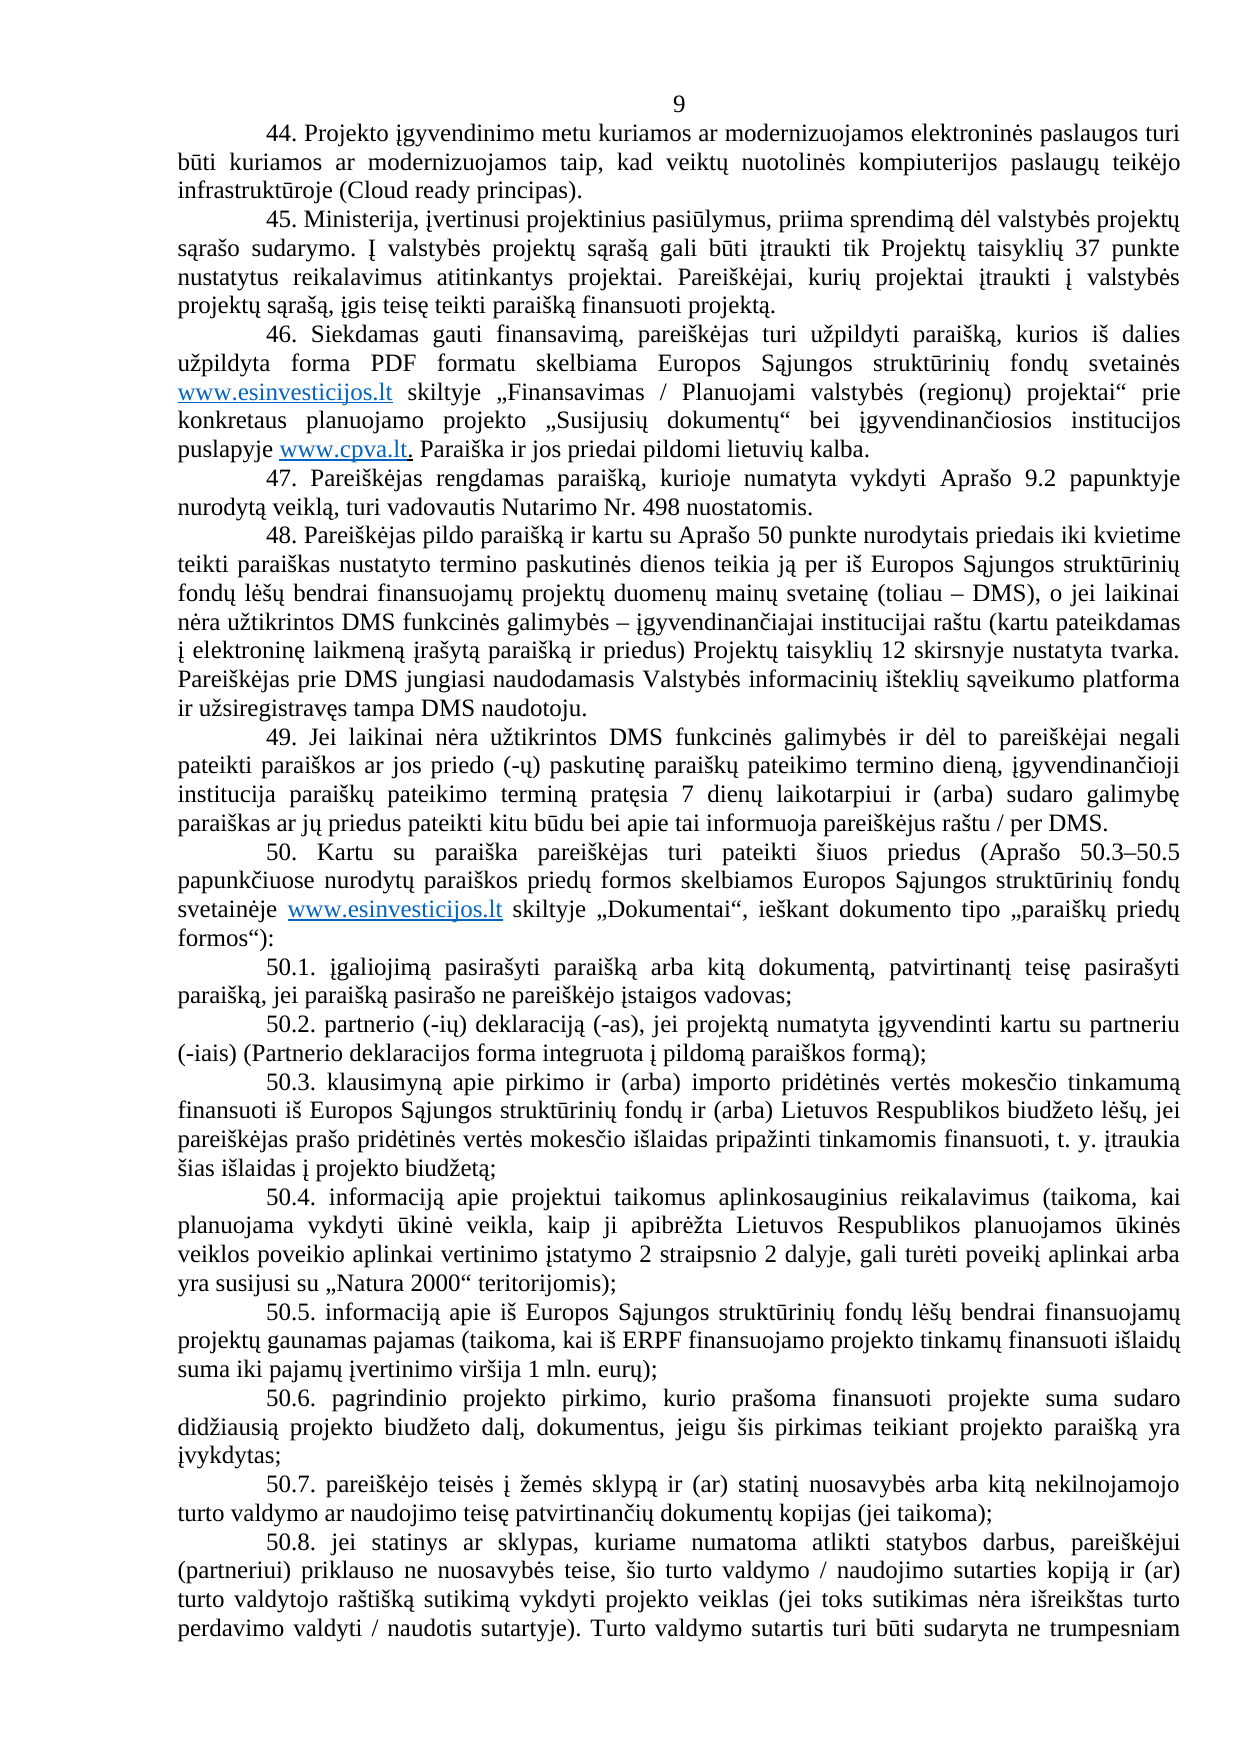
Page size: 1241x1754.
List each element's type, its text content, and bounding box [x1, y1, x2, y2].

text 50.4. informaciją apie projektui taikomus aplinkosauginius reikalavimus (taikoma, kai planuojama vykdyti ūkinė veikla, kaip ji apibrėžta Lietuvos Respublikos planuojamos ūkinės veiklos poveikio aplinkai vertinimo įstatymo 2 straipsnio 2 dalyje, gali turėti poveikį aplinkai arba yra susijusi su „Natura 2000“ teritorijomis); [177, 1182, 1181, 1297]
text 50.5. informaciją apie iš Europos Sąjungos struktūrinių fondų lėšų bendrai finansuojamų projektų gaunamas pajamas (taikoma, kai iš ERPF finansuojamo projekto tinkamų finansuoti išlaidų suma iki pajamų įvertinimo viršija 1 mln. eurų); [177, 1297, 1181, 1383]
text 47. Pareiškėjas rengdamas paraišką, kurioje numatyta vykdyti Aprašo 9.2 papunktyje nurodytą veiklą, turi vadovautis Nutarimo Nr. 498 nuostatomis. [177, 463, 1181, 521]
text 50.6. pagrindinio projekto pirkimo, kurio prašoma finansuoti projekte suma sudaro didžiausią projekto biudžeto dalį, dokumentus, jeigu šis pirkimas teikiant projekto paraišką yra įvykdytas; [177, 1383, 1181, 1469]
text 44. Projekto įgyvendinimo metu kuriamos ar modernizuojamos elektroninės paslaugos turi būti kuriamos ar modernizuojamos taip, kad veiktų nuotolinės kompiuterijos paslaugų teikėjo infrastruktūroje (Cloud ready principas). [177, 118, 1181, 204]
text 50.2. partnerio (-ių) deklaraciją (-as), jei projektą numatyta įgyvendinti kartu su partneriu (-iais) (Partnerio deklaracijos forma integruota į pildomą paraiškos formą); [177, 1009, 1181, 1067]
text 50.8. jei statinys ar sklypas, kuriame numatoma atlikti statybos darbus, pareiškėjui (partneriui) priklauso ne nuosavybės teise, šio turto valdymo / naudojimo sutarties kopiją ir (ar) turto valdytojo raštišką sutikimą vykdyti projekto veiklas (jei toks sutikimas nėra išreikštas turto perdavimo valdyti / naudotis sutartyje). Turto valdymo sutartis turi būti sudaryta ne trumpesniam [177, 1527, 1181, 1642]
text 45. Ministerija, įvertinusi projektinius pasiūlymus, priima sprendimą dėl valstybės projektų sąrašo sudarymo. Į valstybės projektų sąrašą gali būti įtraukti tik Projektų taisyklių 37 punkte nustatytus reikalavimus atitinkantys projektai. Pareiškėjai, kurių projektai įtraukti į valstybės projektų sąrašą, įgis teisę teikti paraišką finansuoti projektą. [177, 204, 1181, 319]
text 50.1. įgaliojimą pasirašyti paraišką arba kitą dokumentą, patvirtinantį teisę pasirašyti paraišką, jei paraišką pasirašo ne pareiškėjo įstaigos vadovas; [177, 952, 1181, 1009]
text 48. Pareiškėjas pildo paraišką ir kartu su Aprašo 50 punkte nurodytais priedais iki kvietime teikti paraiškas nustatyto termino paskutinės dienos teikia ją per iš Europos Sąjungos struktūrinių fondų lėšų bendrai finansuojamų projektų duomenų mainų svetainę (toliau – DMS), o jei laikinai nėra užtikrintos DMS funkcinės galimybės – įgyvendinančiajai institucijai raštu (kartu pateikdamas į elektroninę laikmeną įrašytą paraišką ir priedus) Projektų taisyklių 12 skirsnyje nustatyta tvarka. Pareiškėjas prie DMS jungiasi naudodamasis Valstybės informacinių išteklių sąveikumo platforma ir užsiregistravęs tampa DMS naudotoju. [177, 521, 1181, 722]
text 50.3. klausimyną apie pirkimo ir (arba) importo pridėtinės vertės mokesčio tinkamumą finansuoti iš Europos Sąjungos struktūrinių fondų ir (arba) Lietuvos Respublikos biudžeto lėšų, jei pareiškėjas prašo pridėtinės vertės mokesčio išlaidas pripažinti tinkamomis finansuoti, t. y. įtraukia šias išlaidas į projekto biudžetą; [177, 1067, 1181, 1182]
text 49. Jei laikinai nėra užtikrintos DMS funkcinės galimybės ir dėl to pareiškėjai negali pateikti paraiškos ar jos priedo (-ų) paskutinę paraiškų pateikimo termino dieną, įgyvendinančioji institucija paraiškų pateikimo terminą pratęsia 7 dienų laikotarpiui ir (arba) sudaro galimybę paraiškas ar jų priedus pateikti kitu būdu bei apie tai informuoja pareiškėjus raštu / per DMS. [177, 722, 1181, 837]
text 50. Kartu su paraiška pareiškėjas turi pateikti šiuos priedus (Aprašo 50.3–50.5 papunkčiuose nurodytų paraiškos priedų formos skelbiamos Europos Sąjungos struktūrinių fondų svetainėje www.esinvesticijos.lt skiltyje „Dokumentai“, ieškant dokumento tipo „paraiškų priedų formos“): [177, 837, 1181, 952]
text 46. Siekdamas gauti finansavimą, pareiškėjas turi užpildyti paraišką, kurios iš dalies užpildyta forma PDF formatu skelbiama Europos Sąjungos struktūrinių fondų svetainės www.esinvesticijos.lt skiltyje „Finansavimas / Planuojami valstybės (regionų) projektai“ prie konkretaus planuojamo projekto „Susijusių dokumentų“ bei įgyvendinančiosios institucijos puslapyje www.cpva.lt. Paraiška ir jos priedai pildomi lietuvių kalba. [177, 319, 1181, 463]
text 50.7. pareiškėjo teisės į žemės sklypą ir (ar) statinį nuosavybės arba kitą nekilnojamojo turto valdymo ar naudojimo teisę patvirtinančių dokumentų kopijas (jei taikoma); [177, 1469, 1181, 1527]
